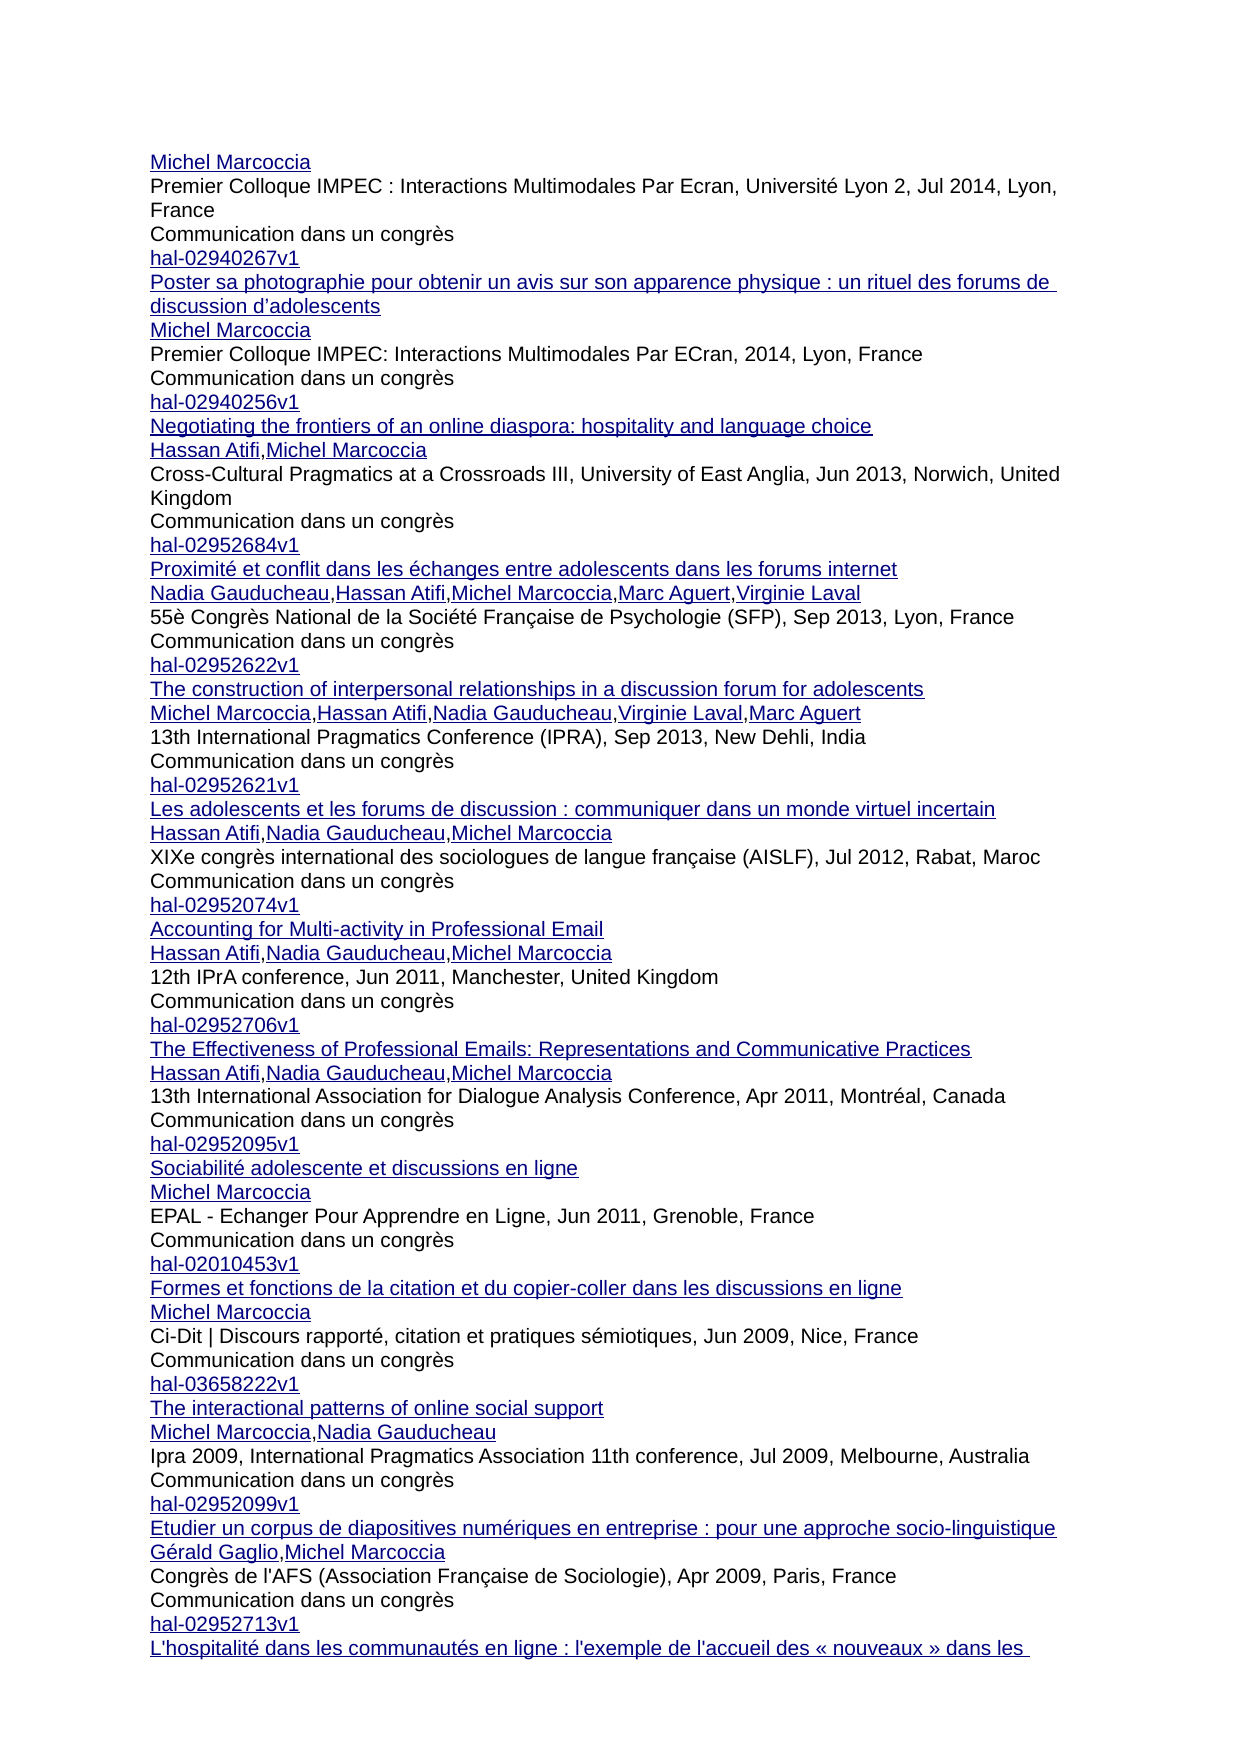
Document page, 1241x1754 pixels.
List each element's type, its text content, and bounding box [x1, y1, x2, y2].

table_cell Negotiating the frontiers of an online diaspora: hospitality and language choice Hassan Atifi,Michel Marcoccia Cross-Cultural Pragmatics at a Crossroads III, University of East Anglia, Jun 2013, Norwich, United Kingdom Communication dans un congrès hal-02952684v1 [150, 414, 1090, 557]
table_cell The Effectiveness of Professional Emails: Representations and Communicative Practices Hassan Atifi,Nadia Gauducheau,Michel Marcoccia 13th International Association for Dialogue Analysis Conference, Apr 2011, Montréal, Canada Communication dans un congrès hal-02952095v1 [150, 1036, 1090, 1156]
table_cell Etudier un corpus de diapositives numériques en entreprise : pour une approche socio-linguistique Gérald Gaglio,Michel Marcoccia Congrès de l'AFS (Association Française de Sociologie), Apr 2009, Paris, France Communication dans un congrès hal-02952713v1 [150, 1516, 1090, 1635]
table_cell Les adolescents et les forums de discussion : communiquer dans un monde virtuel incertain Hassan Atifi,Nadia Gauducheau,Michel Marcoccia XIXe congrès international des sociologues de langue française (AISLF), Jul 2012, Rabat, Maroc Communication dans un congrès hal-02952074v1 [150, 797, 1090, 917]
table_cell Michel Marcoccia Premier Colloque IMPEC : Interactions Multimodales Par Ecran, Université Lyon 2, Jul 2014, Lyon, France Communication dans un congrès hal-02940267v1 [150, 150, 1090, 270]
table_cell The construction of interpersonal relationships in a discussion forum for adolescents Michel Marcoccia,Hassan Atifi,Nadia Gauducheau,Virginie Laval,Marc Aguert 13th International Pragmatics Conference (IPRA), Sep 2013, New Dehli, India Communication dans un congrès hal-02952621v1 [150, 677, 1090, 797]
table_cell L'hospitalité dans les communautés en ligne : l'exemple de l'accueil des « nouveaux » dans les [150, 1635, 1090, 1659]
table_cell Formes et fonctions de la citation et du copier-coller dans les discussions en ligne Michel Marcoccia Ci-Dit | Discours rapporté, citation et pratiques sémiotiques, Jun 2009, Nice, France Communication dans un congrès hal-03658222v1 [150, 1276, 1090, 1396]
table_cell Proximité et conflit dans les échanges entre adolescents dans les forums internet Nadia Gauducheau,Hassan Atifi,Michel Marcoccia,Marc Aguert,Virginie Laval 55è Congrès National de la Société Française de Psychologie (SFP), Sep 2013, Lyon, France Communication dans un congrès hal-02952622v1 [150, 557, 1090, 677]
table_cell Poster sa photographie pour obtenir un avis sur son apparence physique : un rituel des forums de discussion d’adolescents Michel Marcoccia Premier Colloque IMPEC: Interactions Multimodales Par ECran, 2014, Lyon, France Communication dans un congrès hal-02940256v1 [150, 270, 1090, 413]
table_cell Sociabilité adolescente et discussions en ligne Michel Marcoccia EPAL - Echanger Pour Apprendre en Ligne, Jun 2011, Grenoble, France Communication dans un congrès hal-02010453v1 [150, 1156, 1090, 1276]
table_cell The interactional patterns of online social support Michel Marcoccia,Nadia Gauducheau Ipra 2009, International Pragmatics Association 11th conference, Jul 2009, Melbourne, Australia Communication dans un congrès hal-02952099v1 [150, 1396, 1090, 1516]
table_cell Accounting for Multi-activity in Professional Email Hassan Atifi,Nadia Gauducheau,Michel Marcoccia 12th IPrA conference, Jun 2011, Manchester, United Kingdom Communication dans un congrès hal-02952706v1 [150, 917, 1090, 1036]
